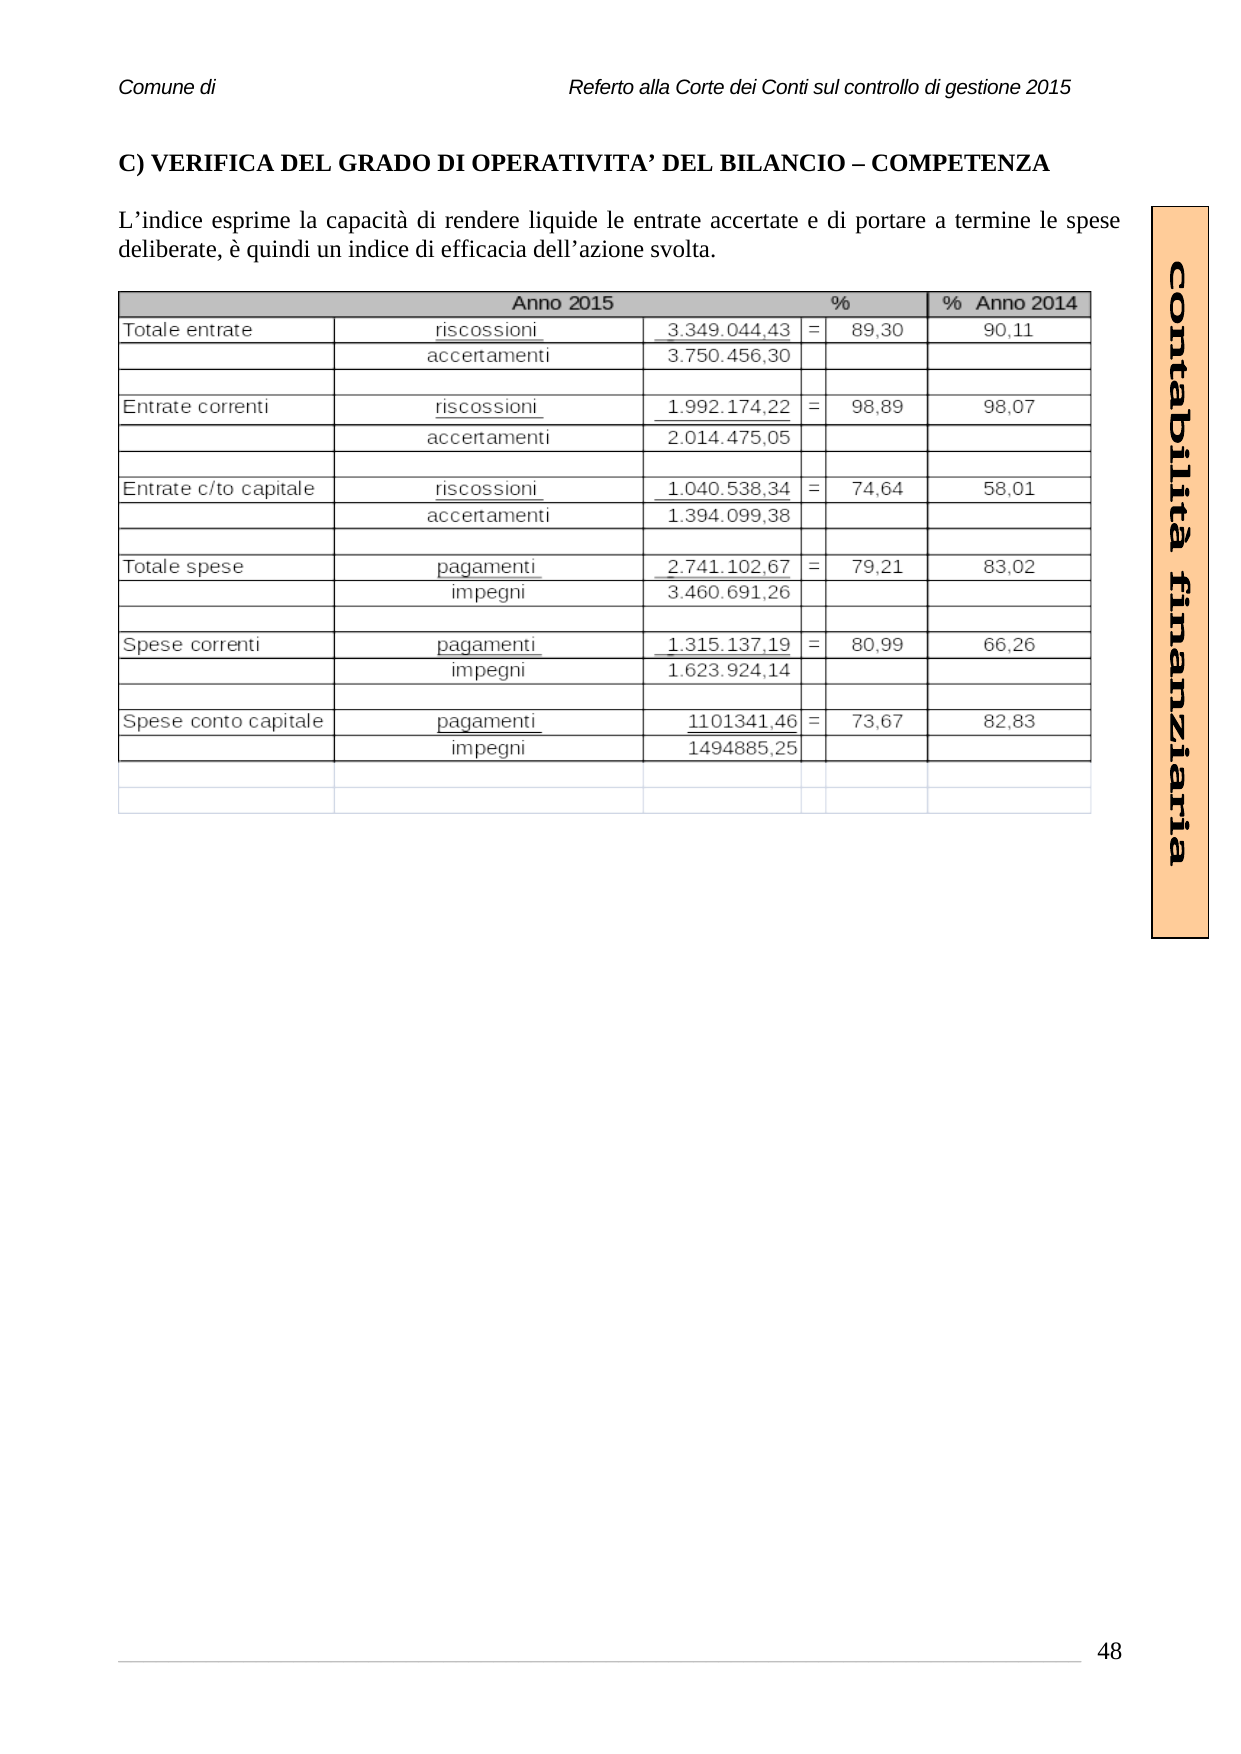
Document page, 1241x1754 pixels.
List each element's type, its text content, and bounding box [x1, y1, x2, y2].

text C) VERIFICA DEL GRADO DI OPERATIVITA’ DEL BILANCIO – COMPETENZA [118, 148, 1122, 176]
text L’indice esprime la capacità di rendere liquide le entrate accertate e di portare a termine le spese deliberate, è quindi un indice di efficacia dell’azione svolta. [118, 205, 1122, 263]
